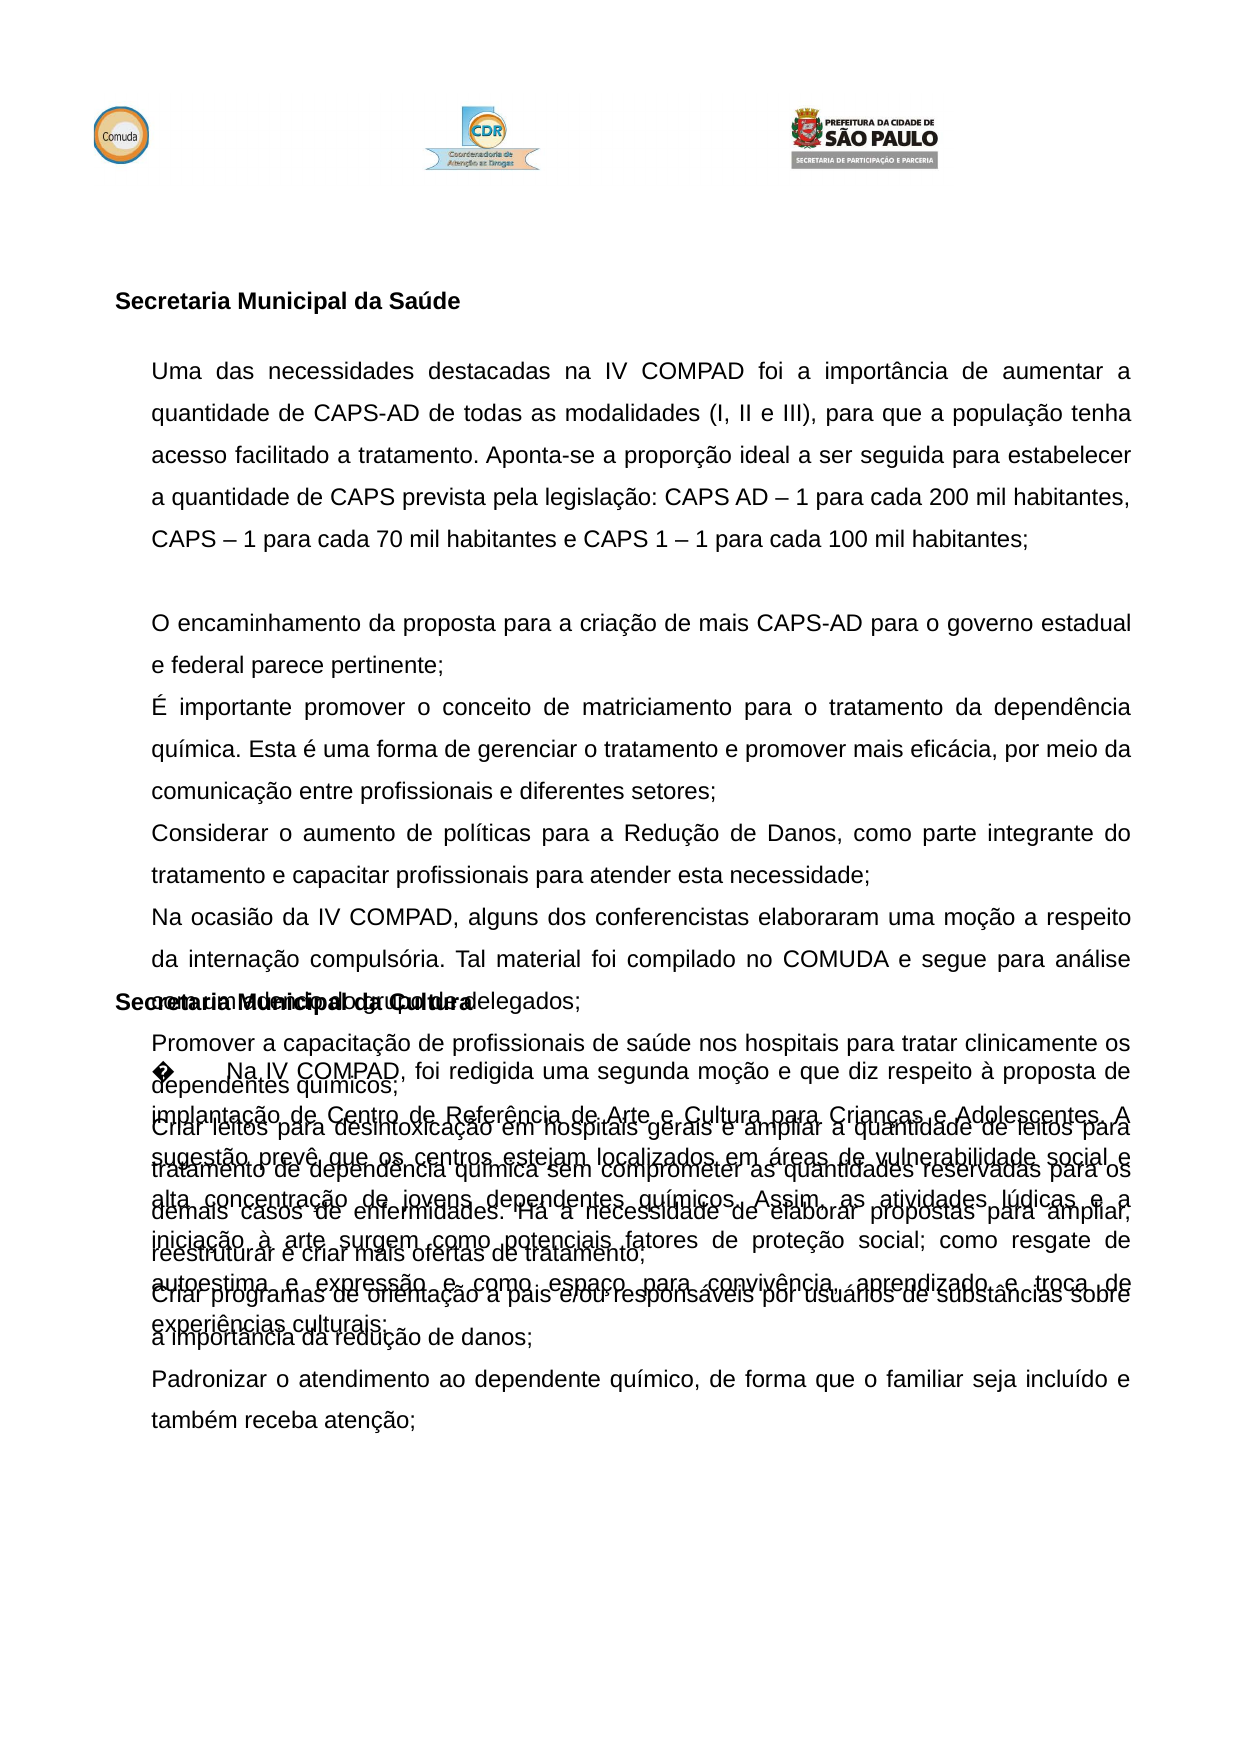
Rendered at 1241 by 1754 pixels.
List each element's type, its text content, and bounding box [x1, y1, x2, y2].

text Considerar o aumento de políticas para a Redução de Danos, como parte integrante do tratamento e capacitar profissionais para atender esta necessidade; [151, 804, 1133, 888]
text É importante promover o conceito de matriciamento para o tratamento da dependência química. Esta é uma forma de gerenciar o tratamento e promover mais eficácia, por meio da comunicação entre profissionais e diferentes setores; [151, 679, 1133, 804]
text Uma das necessidades destacadas na IV COMPAD foi a importância de aumentar a quantidade de CAPS-AD de todas as modalidades (I, II e III), para que a população tenha acesso facilitado a tratamento. Aponta-se a proporção ideal a ser seguida para estabelecer a quantidade de CAPS prevista pela legislação: CAPS AD – 1 para cada 200 mil habitantes, CAPS – 1 para cada 70 mil habitantes e CAPS 1 – 1 para cada 100 mil habitantes; [151, 343, 1133, 553]
text Criar leitos para desintoxicação em hospitais gerais e ampliar a quantidade de leitos para tratamento de dependência química sem comprometer as quantidades reservadas para os demais casos de enfermidades. Há a necessidade de elaborar propostas para ampliar, reestruturar e criar mais ofertas de tratamento; [151, 1098, 1133, 1266]
text Promover a capacitação de profissionais de saúde nos hospitais para tratar clinicamente os dependentes químicos; [151, 1014, 1133, 1098]
picture [93, 93, 955, 186]
text Criar programas de orientação a pais e/ou responsáveis por usuários de substâncias sobre a importância da redução de danos; [151, 1266, 1132, 1350]
text O encaminhamento da proposta para a criação de mais CAPS-AD para o governo estadual e federal parece pertinente; [151, 595, 1133, 679]
text Padronizar o atendimento ao dependente químico, de forma que o familiar seja incluído e também receba atenção; [151, 1350, 1133, 1434]
text Na ocasião da IV COMPAD, alguns dos conferencistas elaboraram uma moção a respeito da internação compulsória. Tal material foi compilado no COMUDA e segue para análise com um adendo do grupo de delegados; [151, 888, 1133, 1014]
text Secretaria Municipal da Cultura [115, 973, 151, 1015]
text Secretaria Municipal da Saúde [115, 272, 553, 314]
